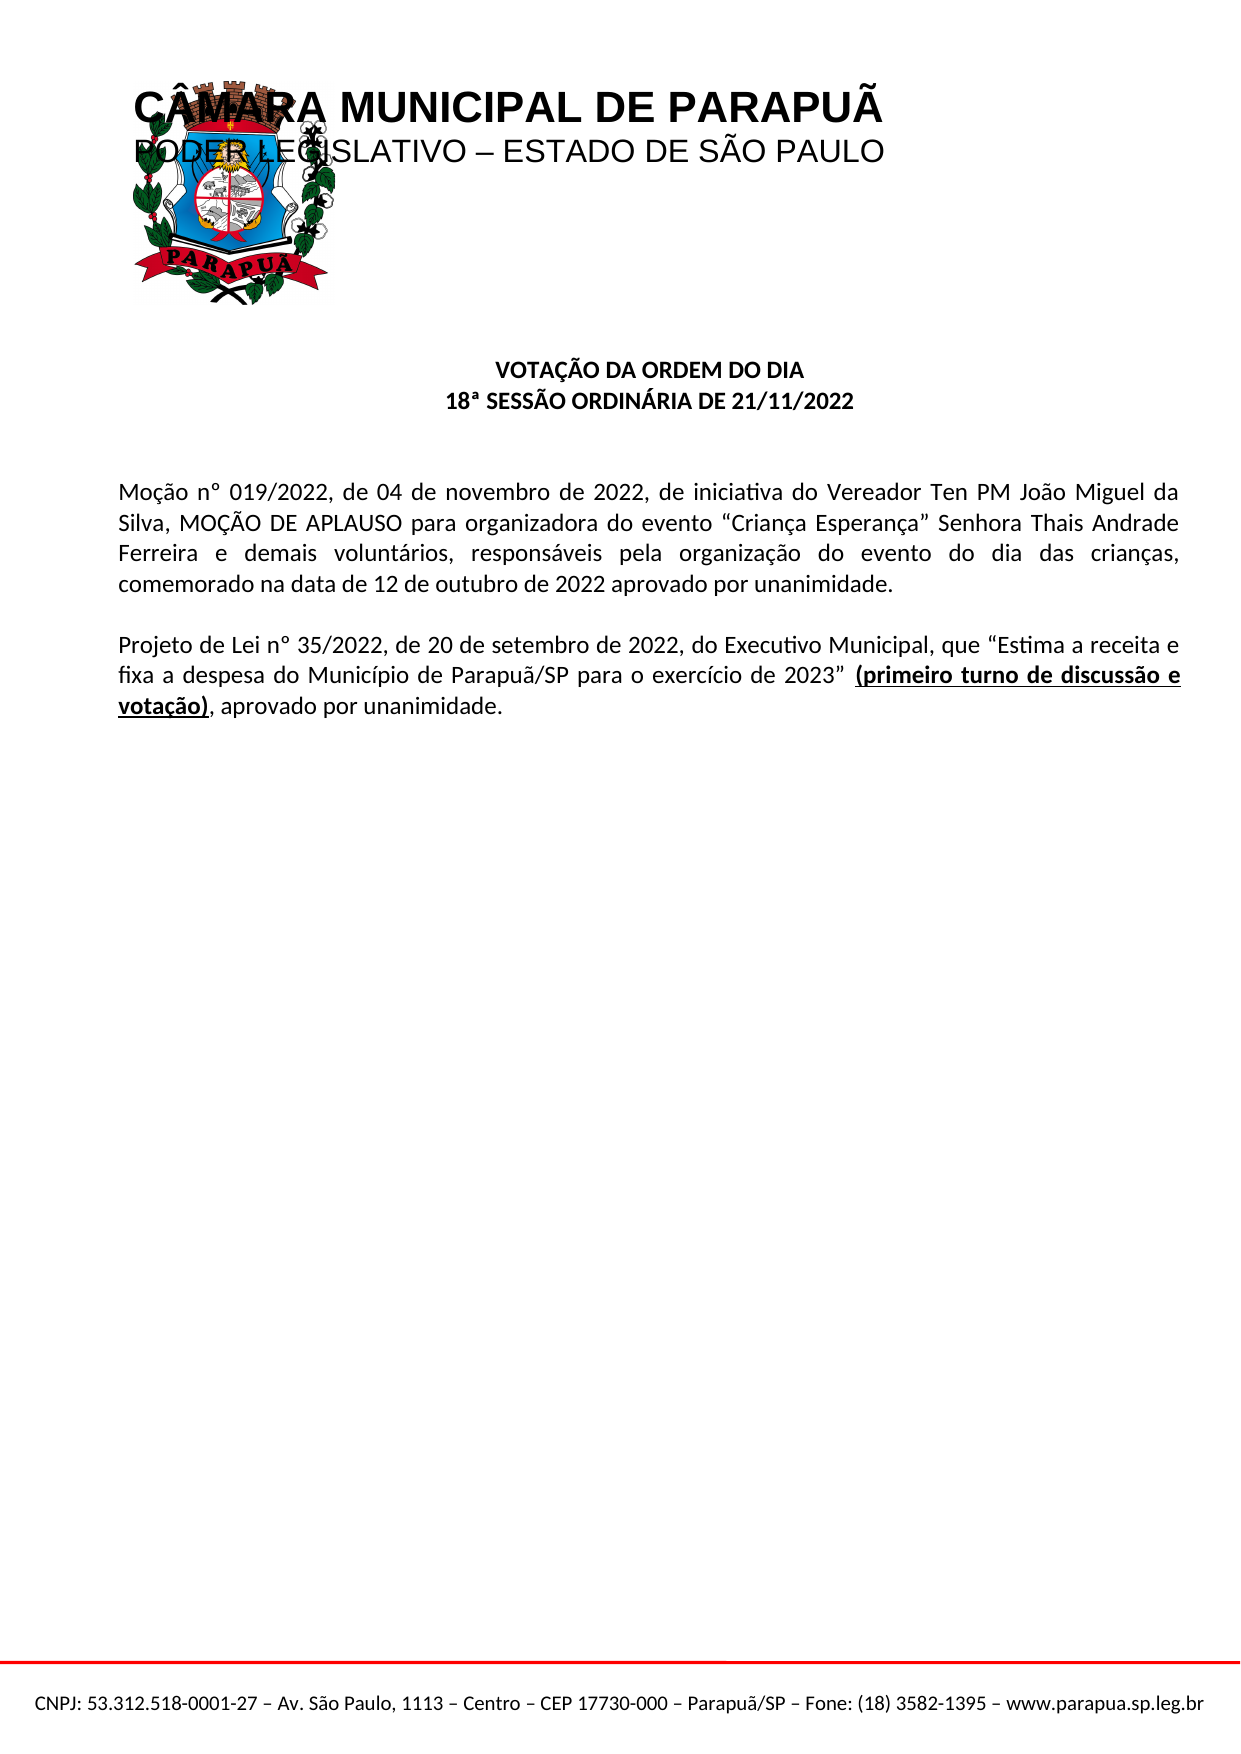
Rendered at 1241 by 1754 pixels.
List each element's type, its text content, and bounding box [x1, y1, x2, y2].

text Projeto de Lei nº 35/2022, de 20 de setembro de 2022, do Executivo Municipal, que “Estima a receita e fixa a despesa do Município de Parapuã/SP para o exercício de 2023” (primeiro turno de discussão e votação), aprovado por unanimidade. [118, 629, 1181, 721]
text Moção nº 019/2022, de 04 de novembro de 2022, de iniciativa do Vereador Ten PM João Miguel da Silva, MOÇÃO DE APLAUSO para organizadora do evento “Criança Esperança” Senhora Thais Andrade Ferreira e demais voluntários, responsáveis pela organização do evento do dia das crianças, comemorado na data de 12 de outubro de 2022 aprovado por unanimidade. [118, 476, 1181, 598]
picture [133, 81, 336, 305]
text VOTAÇÃO DA ORDEM DO DIA [118, 354, 1181, 385]
text 18ª SESSÃO ORDINÁRIA DE 21/11/2022 [118, 385, 1181, 415]
